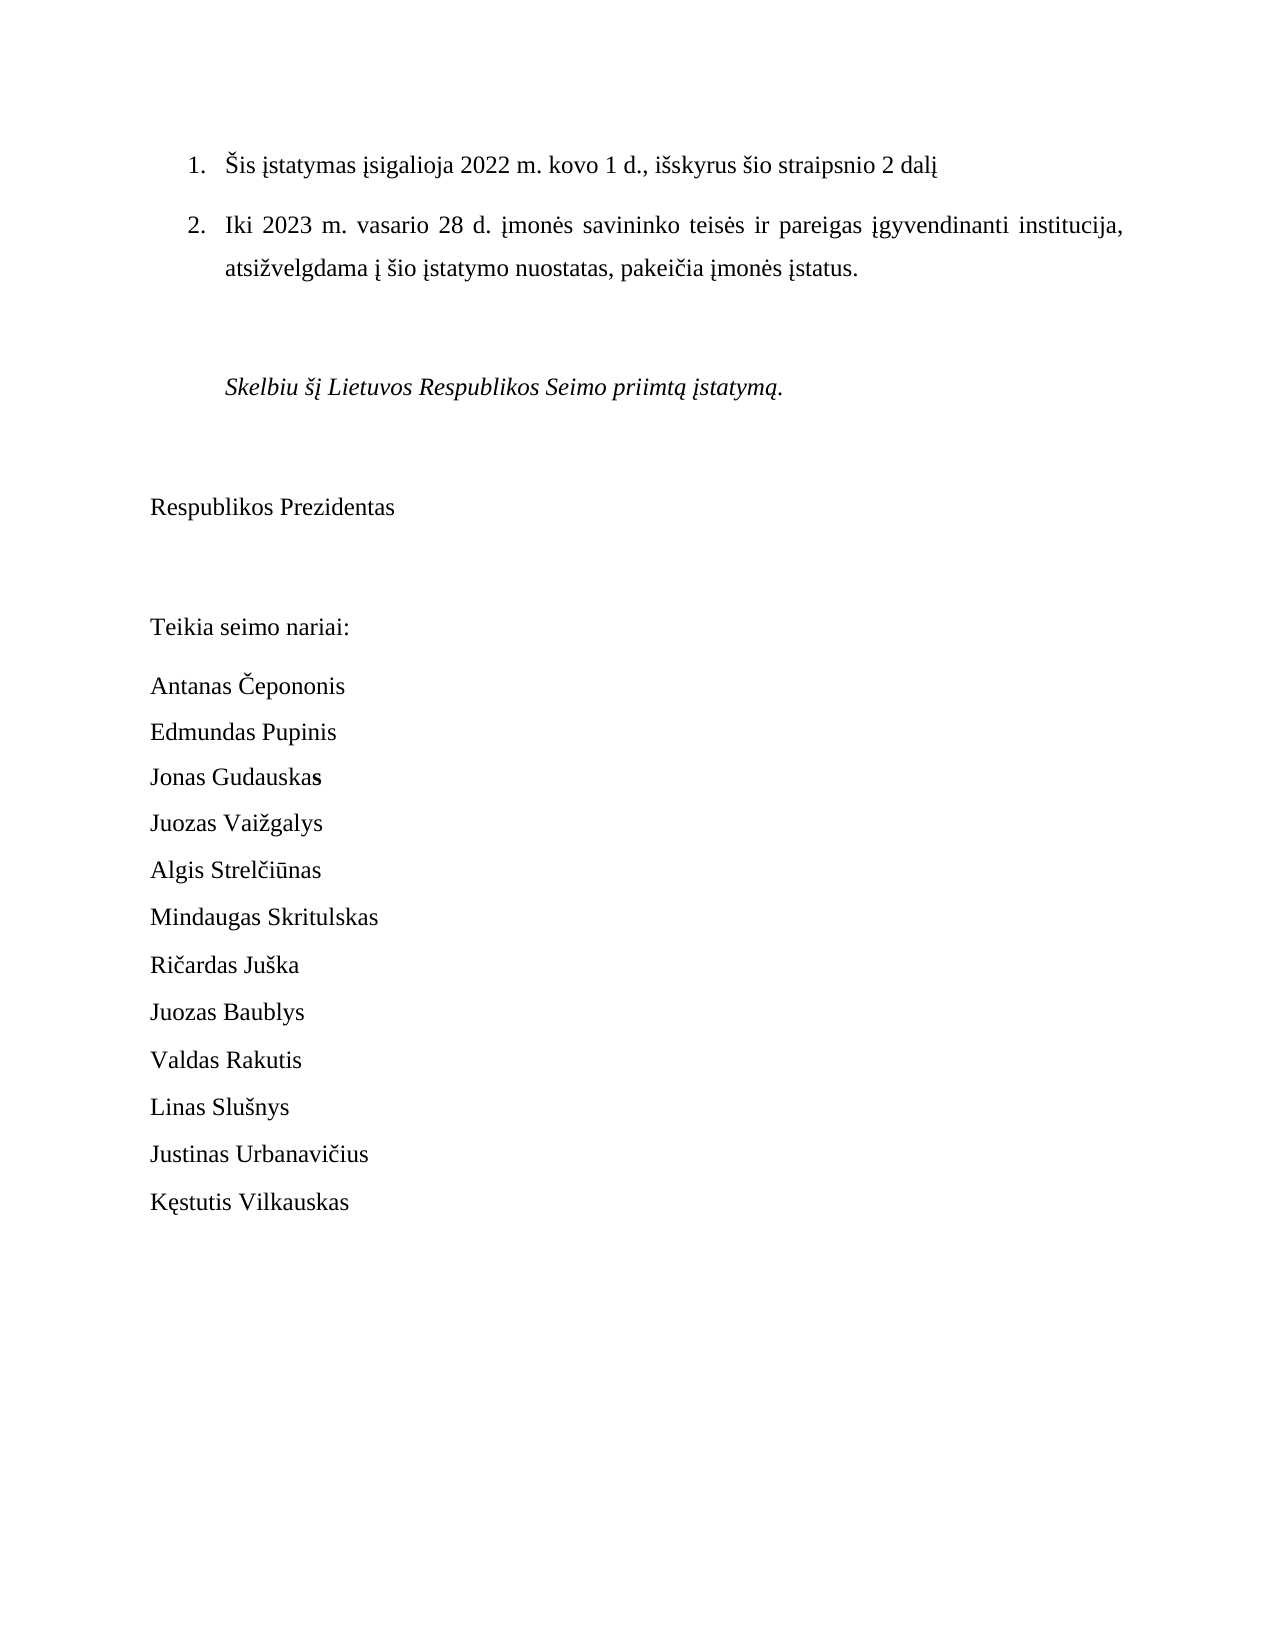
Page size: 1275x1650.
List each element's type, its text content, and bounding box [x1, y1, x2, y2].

text Jonas Gudauskas [150, 762, 1125, 791]
text Juozas Vaižgalys [150, 808, 1125, 836]
text Linas Slušnys [150, 1092, 1125, 1121]
text Kęstutis Vilkauskas [150, 1187, 1125, 1216]
text Antanas Čepononis [150, 671, 1125, 700]
text Respublikos Prezidentas [150, 492, 1125, 521]
list Iki 2023 m. vasario 28 d. įmonės savininko teisės ir pareigas įgyvendinanti institucija, atsižvelgdama į šio įstatymo nuostatas, pakeičia įmonės įstatus. [187, 210, 1125, 282]
text Justinas Urbanavičius [150, 1139, 1125, 1168]
text Ričardas Juška [150, 950, 1125, 979]
text Teikia seimo nariai: [150, 612, 1125, 640]
text Algis Strelčiūnas [150, 855, 1125, 884]
text Mindaugas Skritulskas [150, 902, 1125, 931]
list Skelbiu šį Lietuvos Respublikos Seimo priimtą įstatymą. [225, 372, 1125, 401]
list Šis įstatymas įsigalioja 2022 m. kovo 1 d., išskyrus šio straipsnio 2 dalį [187, 150, 1125, 179]
text Juozas Baublys [150, 997, 1125, 1026]
text Edmundas Pupinis [150, 717, 1125, 746]
text Valdas Rakutis [150, 1045, 1125, 1073]
